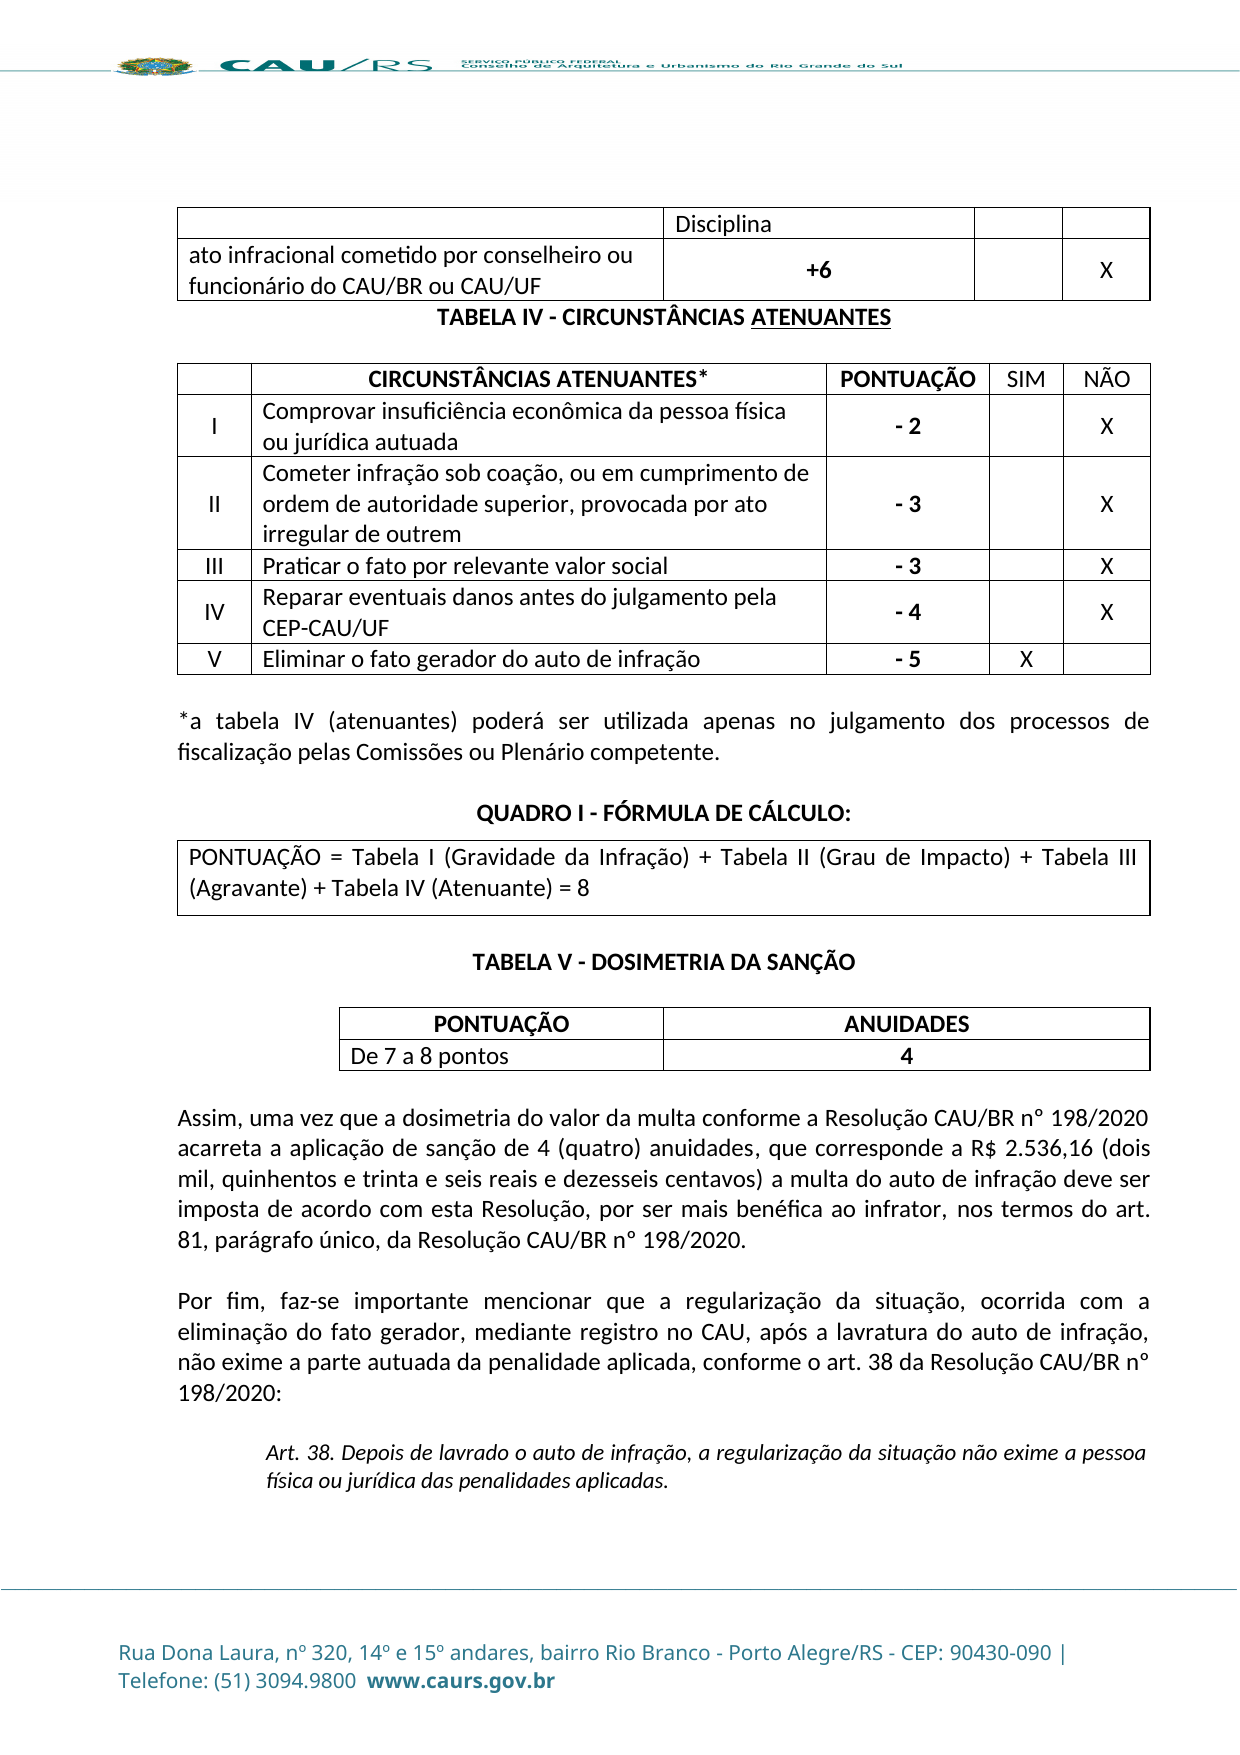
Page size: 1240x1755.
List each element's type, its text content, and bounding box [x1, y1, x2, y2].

table_cell X [1064, 550, 1150, 580]
table_cell - 4 [827, 581, 989, 642]
table_cell - 5 [827, 644, 989, 674]
table_cell Cometer infração sob coação, ou em cumprimento de ordem de autoridade superior, provocada por ato irregular de outrem [252, 457, 826, 549]
table_cell [178, 208, 663, 238]
text TABELA IV - CIRCUNSTÂNCIAS ATENUANTES [177, 301, 1151, 332]
text Assim, uma vez que a dosimetria do valor da multa conforme a Resolução CAU/BR nº 198/2020 acarreta a aplicação de sanção de 4 (quatro) anuidades, que corresponde a R$ 2.536,16 (dois mil, quinhentos e trinta e seis reais e dezesseis centavos) a multa do auto de infração deve ser imposta de acordo com esta Resolução, por ser mais benéfica ao infrator, nos termos do art. 81, parágrafo único, da Resolução CAU/BR nº 198/2020. [177, 1102, 1151, 1254]
text TABELA V - DOSIMETRIA DA SANÇÃO [177, 946, 1151, 977]
table_header ANUIDADES [664, 1008, 1149, 1039]
table_cell Reparar eventuais danos antes do julgamento pela CEP-CAU/UF [252, 581, 826, 642]
table_cell II [178, 457, 251, 549]
table_cell IV [178, 581, 251, 642]
table_header PONTUAÇÃO = Tabela I (Gravidade da Infração) + Tabela II (Grau de Impacto) + Tabela III (Agravante) + Tabela IV (Atenuante) = 8 [178, 841, 1149, 915]
table_header NÃO [1064, 364, 1150, 394]
table_header SIM [990, 364, 1063, 394]
table_cell [990, 581, 1063, 642]
text Art. 38. Depois de lavrado o auto de infração, a regularização da situação não exime a pessoa física ou jurídica das penalidades aplicadas. [266, 1438, 1151, 1494]
table_cell I [178, 395, 251, 456]
table_cell X [1063, 239, 1149, 300]
table_cell [990, 395, 1063, 456]
table_cell +6 [664, 239, 974, 300]
table_cell V [178, 644, 251, 674]
table_cell [990, 457, 1063, 549]
text Por fim, faz-se importante mencionar que a regularização da situação, ocorrida com a eliminação do fato gerador, mediante registro no CAU, após a lavratura do auto de infração, não exime a parte autuada da penalidade aplicada, conforme o art. 38 da Resolução CAU/BR nº 198/2020: [177, 1285, 1151, 1407]
table_cell Disciplina [664, 208, 974, 238]
table_cell ato infracional cometido por conselheiro ou funcionário do CAU/BR ou CAU/UF [178, 239, 663, 300]
table_cell [975, 208, 1062, 238]
table_header PONTUAÇÃO [340, 1008, 663, 1039]
table_cell X [1064, 581, 1150, 642]
table_cell - 3 [827, 457, 989, 549]
text *a tabela IV (atenuantes) poderá ser utilizada apenas no julgamento dos processos de fiscalização pelas Comissões ou Plenário competente. [177, 706, 1151, 767]
table_cell - 2 [827, 395, 989, 456]
text QUADRO I - FÓRMULA DE CÁLCULO: [177, 797, 1151, 828]
table_cell Eliminar o fato gerador do auto de infração [252, 644, 826, 674]
table_cell X [1064, 395, 1150, 456]
table_header PONTUAÇÃO [827, 364, 989, 394]
table_cell De 7 a 8 pontos [340, 1040, 663, 1070]
table_cell 4 [664, 1040, 1149, 1070]
table_cell - 3 [827, 550, 989, 580]
table_cell [990, 550, 1063, 580]
table_cell III [178, 550, 251, 580]
table_cell [975, 239, 1062, 300]
table_cell X [1064, 457, 1150, 549]
table_cell Comprovar insuficiência econômica da pessoa física ou jurídica autuada [252, 395, 826, 456]
table_header CIRCUNSTÂNCIAS ATENUANTES* [252, 364, 826, 394]
table_header [178, 364, 251, 394]
table_cell Praticar o fato por relevante valor social [252, 550, 826, 580]
table_cell X [990, 644, 1063, 674]
table_cell [1064, 644, 1150, 674]
table_cell [1063, 208, 1149, 238]
